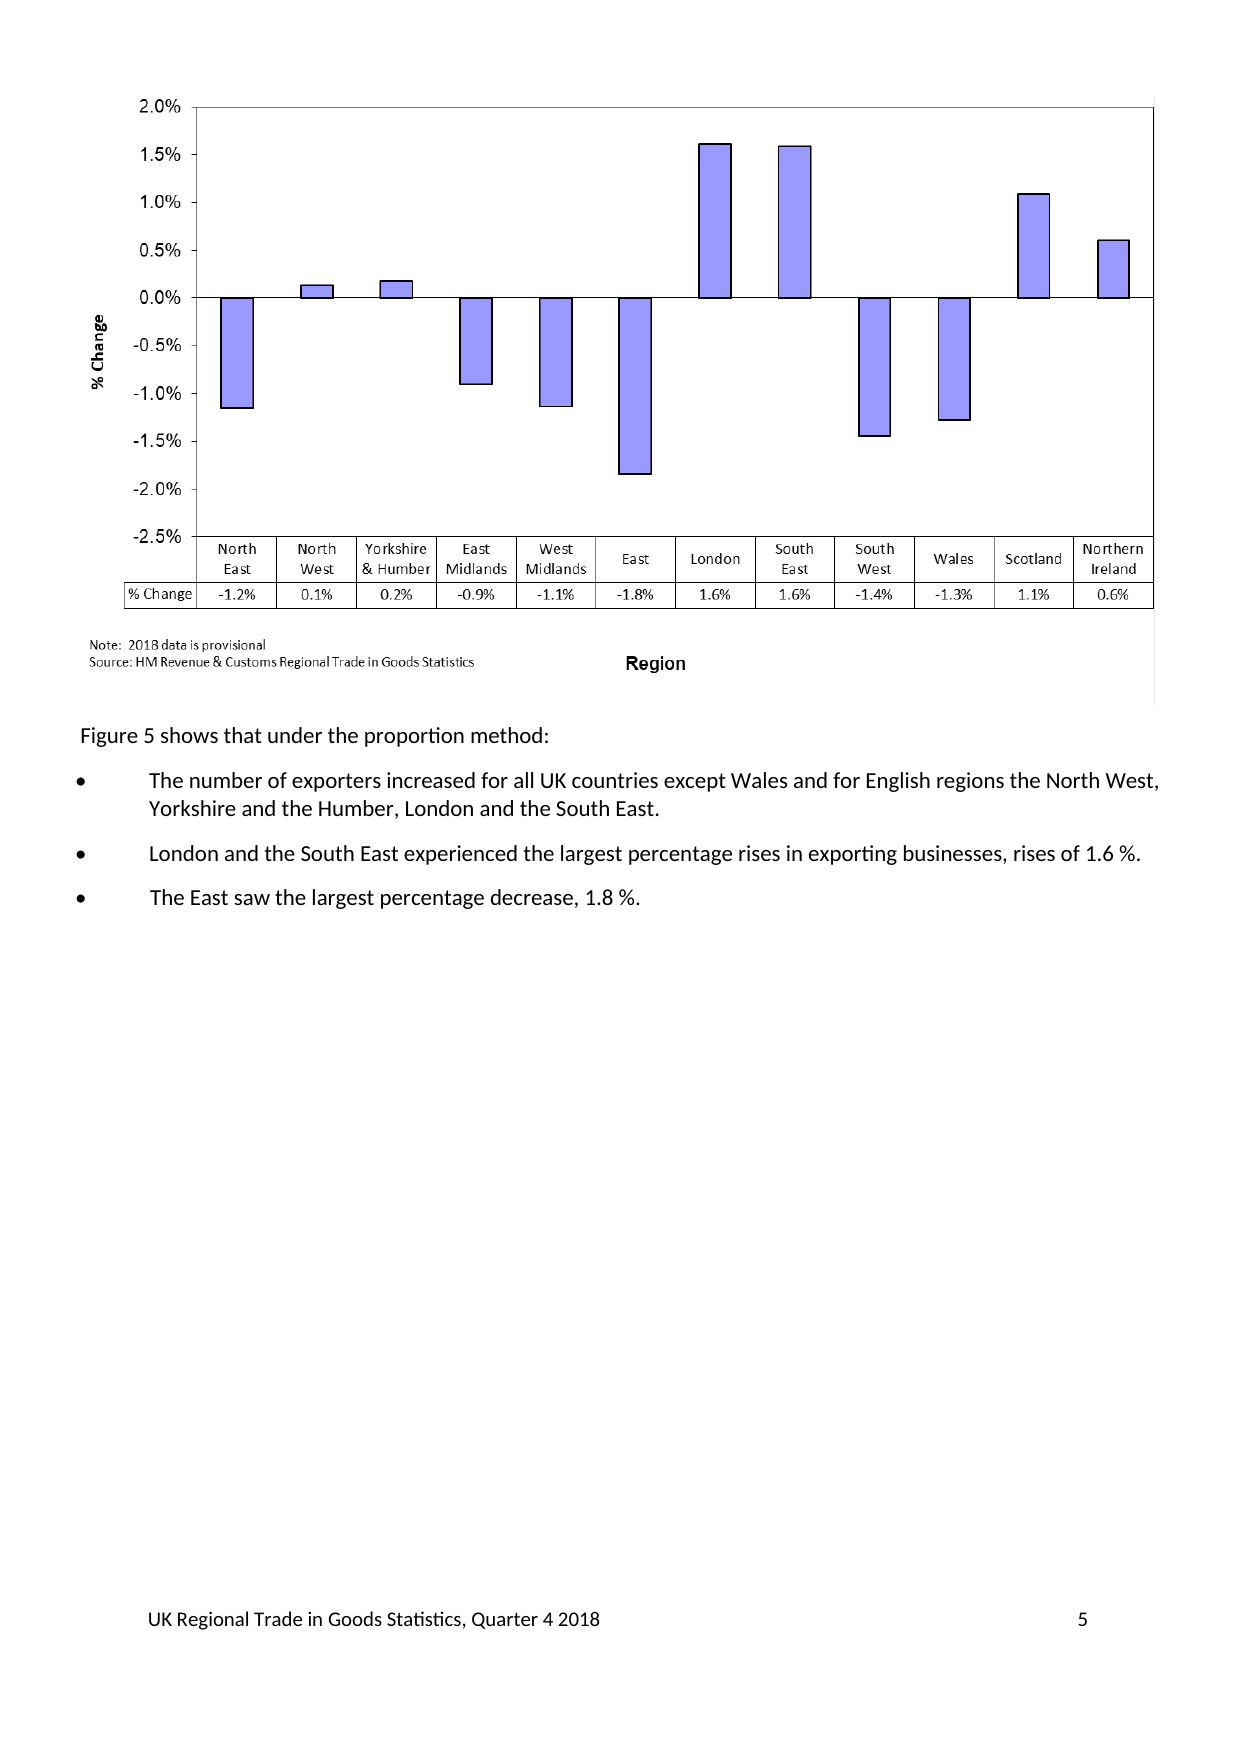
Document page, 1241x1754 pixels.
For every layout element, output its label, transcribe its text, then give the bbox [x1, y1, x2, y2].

text • The East saw the largest percentage decrease, 1.8 %. [75, 883, 1165, 912]
text Figure 5 shows that under the proportion method: [75, 721, 1165, 749]
text • The number of exporters increased for all UK countries except Wales and for English regions the North West, Yorkshire and the Humber, London and the South East. [75, 766, 1165, 822]
text • London and the South East experienced the largest percentage rises in exporting businesses, rises of 1.6 %. [75, 839, 1165, 867]
